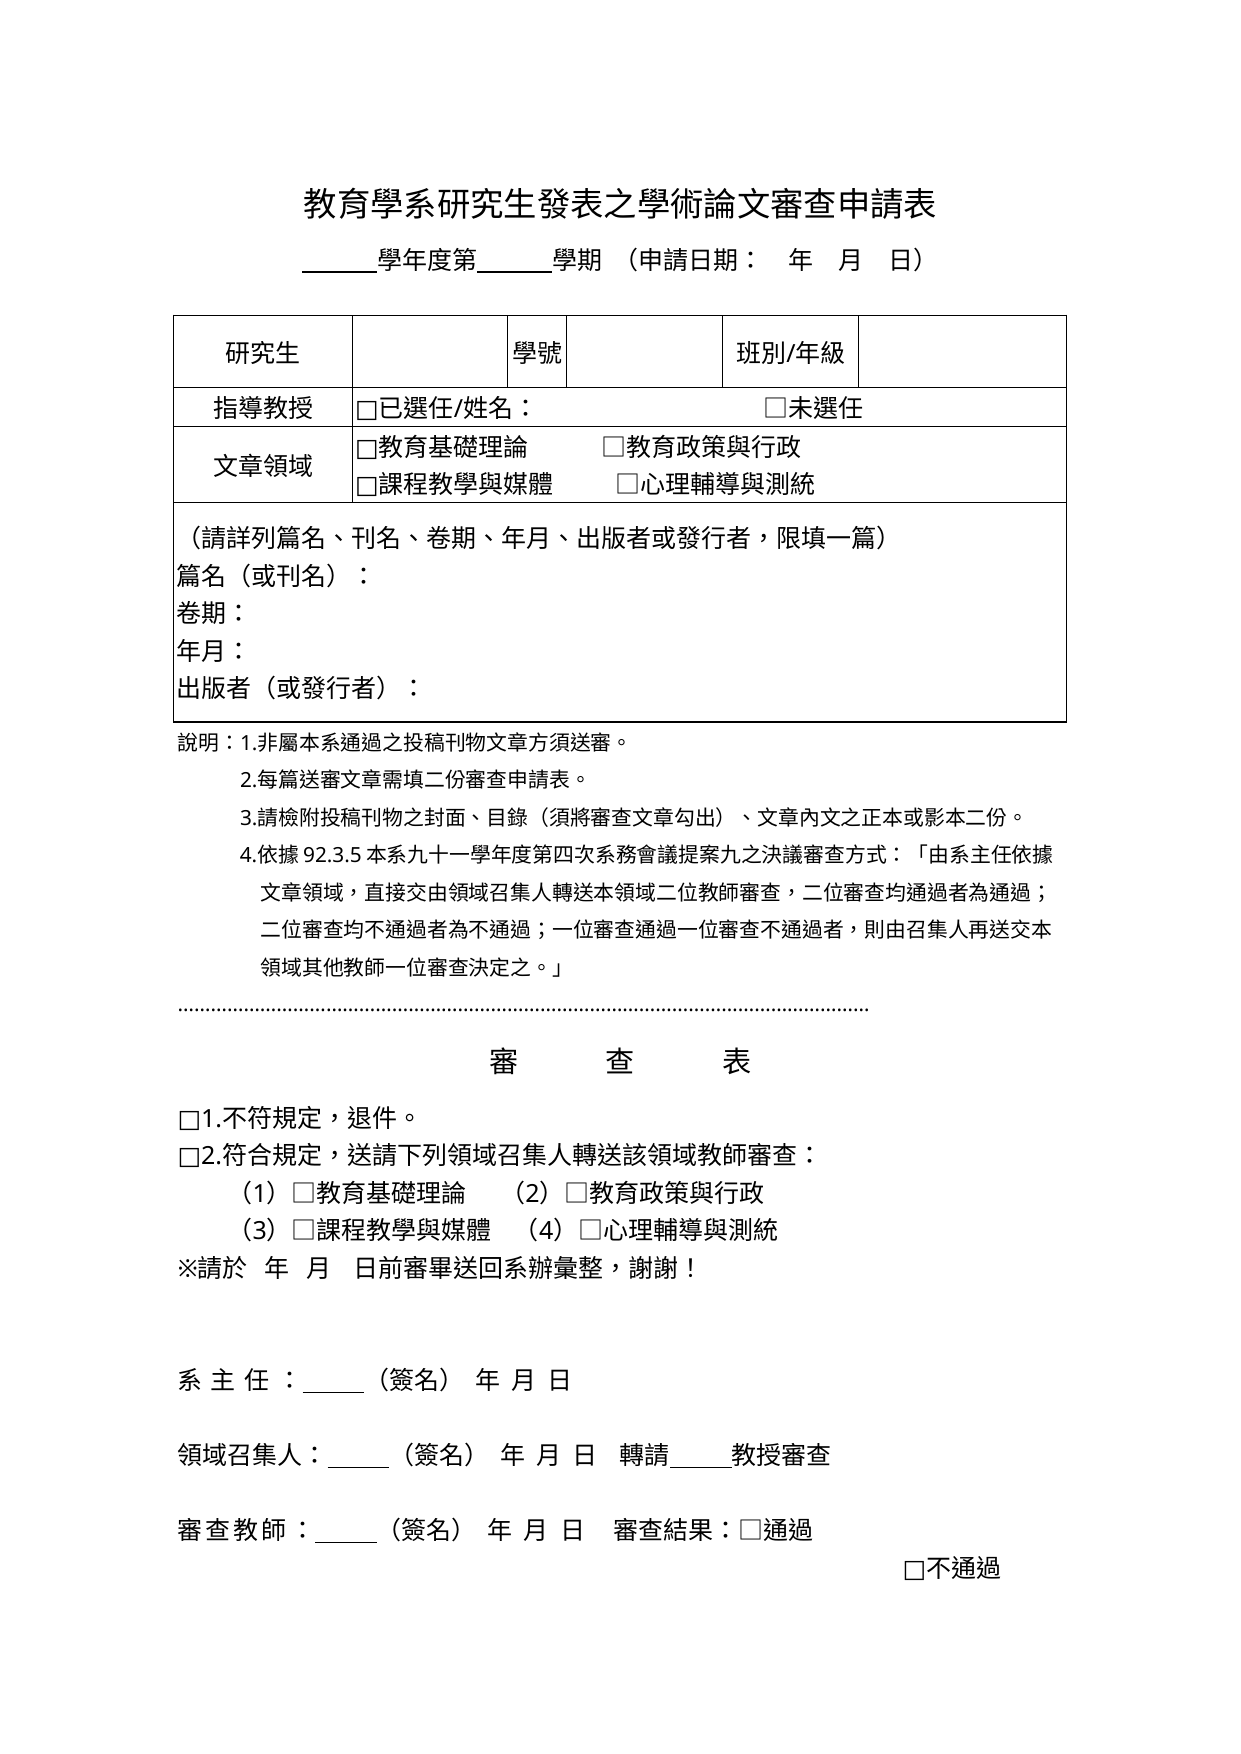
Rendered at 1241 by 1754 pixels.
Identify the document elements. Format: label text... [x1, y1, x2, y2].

text （1）□教育基礎理論 （2）□教育政策與行政 [177, 1172, 1063, 1210]
text ……………………………………………………………………………………………………………… [177, 985, 1063, 1022]
table_cell 指導教授 [174, 388, 352, 426]
table_header [567, 316, 722, 387]
table_cell 文章領域 [174, 427, 352, 502]
text 說明：1.非屬本系通過之投稿刊物文章方須送審。 [177, 723, 1063, 760]
text 教育學系研究生發表之學術論文審查申請表 [177, 164, 1063, 239]
table_header 班別/年級 [723, 316, 858, 387]
text 2.每篇送審文章需填二份審查申請表。 [177, 760, 1063, 797]
text 系主任： （簽名） 年 月 日 [177, 1360, 1063, 1397]
text □不通過 [177, 1547, 1063, 1585]
text 審查教師： （簽名） 年 月 日 審查結果：□通過 [177, 1510, 1063, 1547]
text □2.符合規定，送請下列領域召集人轉送該領域教師審查： [177, 1135, 1063, 1172]
table_cell □已選任/姓名： □未選任 [353, 388, 1066, 426]
table_header [353, 316, 507, 387]
table_header 研究生 [174, 316, 352, 387]
table_cell □教育基礎理論 □教育政策與行政 □課程教學與媒體 □心理輔導與測統 [353, 427, 1066, 502]
text 領域召集人： （簽名） 年 月 日 轉請 教授審查 [177, 1435, 1063, 1472]
text 學年度第 學期 （申請日期： 年 月 日） [177, 239, 1063, 277]
text （3）□課程教學與媒體 （4）□心理輔導與測統 [177, 1210, 1063, 1247]
table_header 學號 [508, 316, 566, 387]
text ※請於 年 月 日前審畢送回系辦彙整，謝謝！ [177, 1247, 1063, 1285]
table_cell （請詳列篇名、刊名、卷期、年月、出版者或發行者，限填一篇） 篇名（或刊名）： 卷期： 年月： 出版者（或發行者）： [174, 503, 1066, 721]
text 3.請檢附投稿刊物之封面、目錄（須將審查文章勾出）、文章內文之正本或影本二份。 [177, 797, 1063, 835]
text 審 查 表 [177, 1022, 1063, 1097]
text 4.依據92.3.5本系九十一學年度第四次系務會議提案九之決議審查方式：「由系主任依據文章領域，直接交由領域召集人轉送本領域二位教師審查，二位審查均通過者為通過；二位審查均不通過者為不通過；一位審查通過一位審查不通過者，則由召集人再送交本領域其他教師一位審查決定之。」 [239, 835, 1063, 985]
table_header [859, 316, 1066, 387]
text □1.不符規定，退件。 [177, 1097, 1063, 1135]
